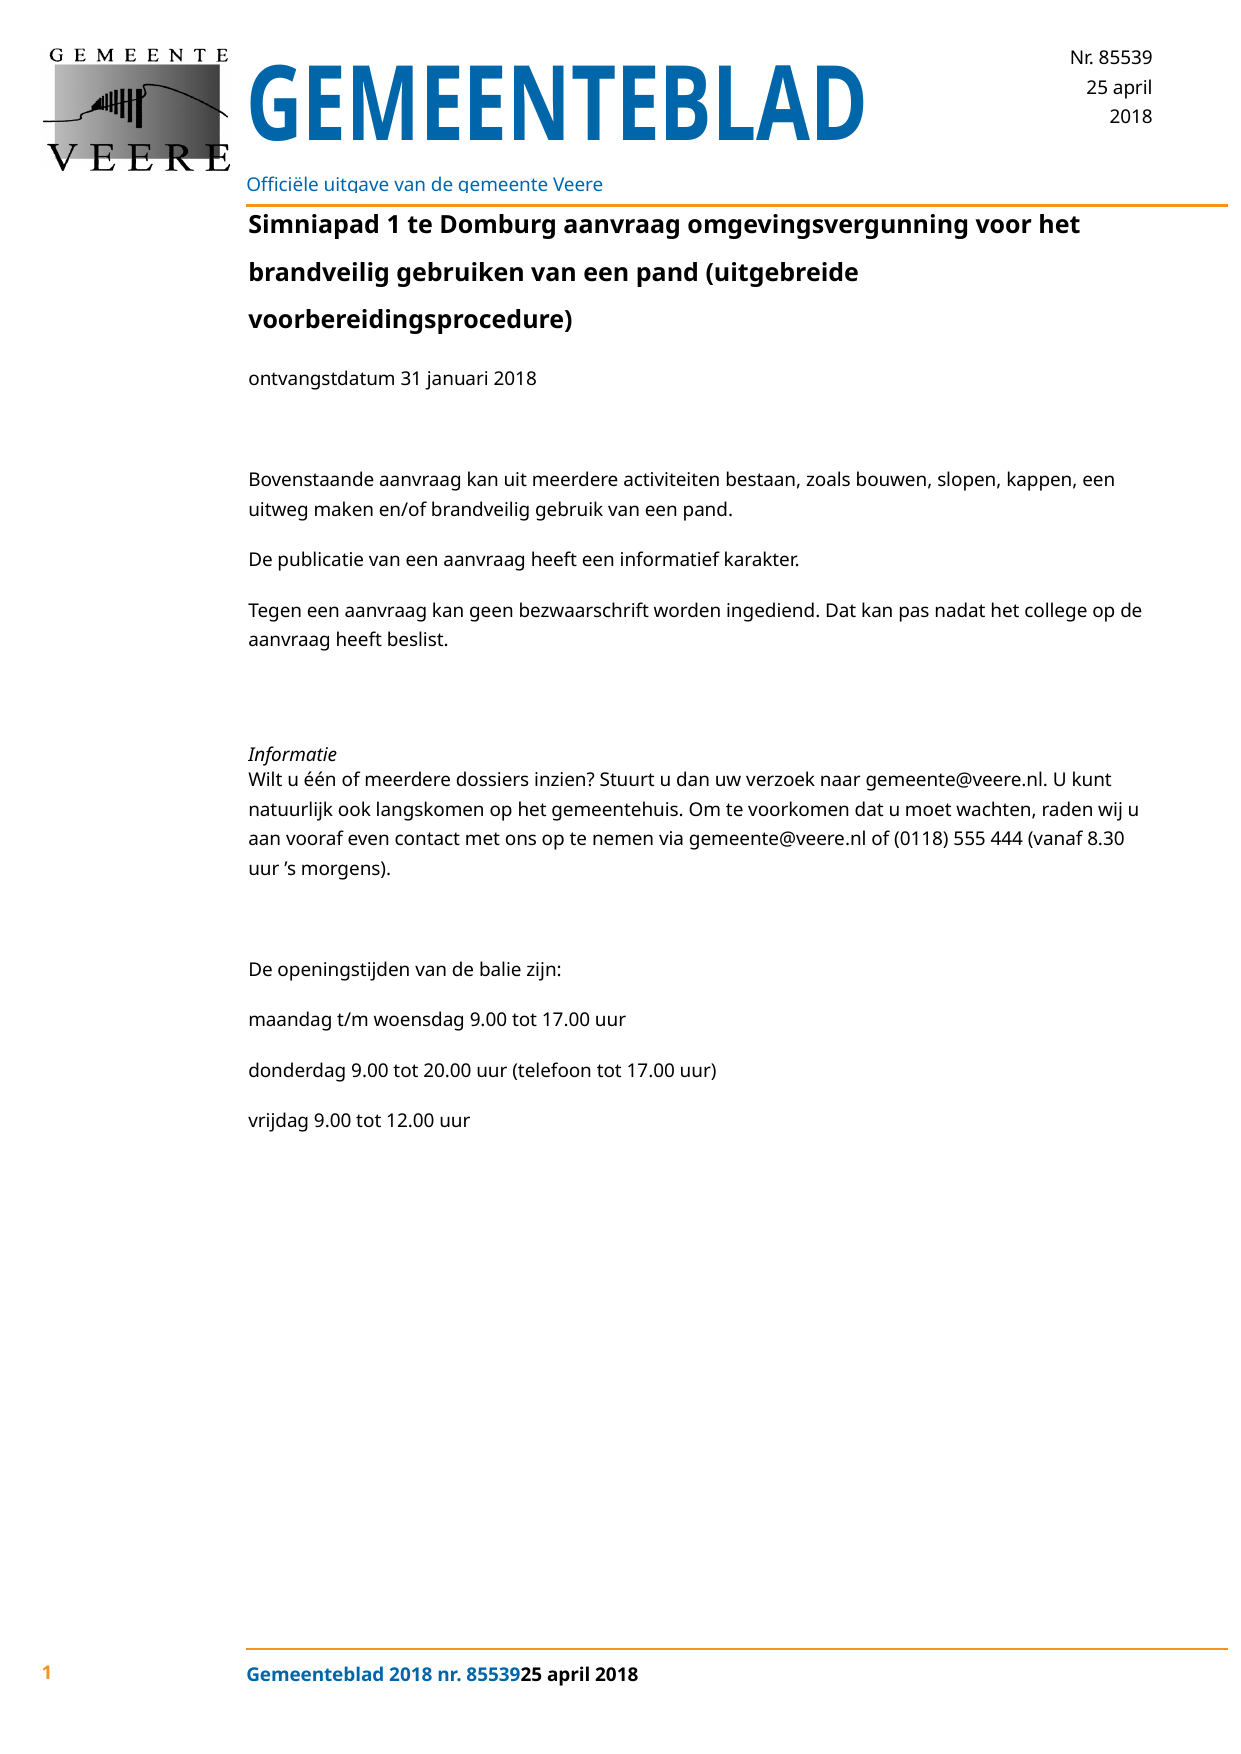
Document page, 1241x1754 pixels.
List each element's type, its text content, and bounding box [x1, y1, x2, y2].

text De openingstijden van de balie zijn: [248, 956, 1152, 982]
text Bovenstaande aanvraag kan uit meerdere activiteiten bestaan, zoals bouwen, slopen, kappen, een uitweg maken en/of brandveilig gebruik van een pand. [248, 466, 1152, 522]
text Wilt u één of meerdere dossiers inzien? Stuurt u dan uw verzoek naar gemeente@veere.nl. U kunt natuurlijk ook langskomen op het gemeentehuis. Om te voorkomen dat u moet wachten, raden wij u aan vooraf even contact met ons op te nemen via gemeente@veere.nl of (0118) 555 444 (vanaf 8.30 uur ’s morgens). [248, 766, 1152, 881]
text Informatie [248, 741, 1152, 766]
text De publicatie van een aanvraag heeft een informatief karakter. [248, 546, 1152, 572]
text vrijdag 9.00 tot 12.00 uur [248, 1107, 1152, 1133]
text donderdag 9.00 tot 20.00 uur (telefoon tot 17.00 uur) [248, 1057, 1152, 1083]
text Tegen een aanvraag kan geen bezwaarschrift worden ingediend. Dat kan pas nadat het college op de aanvraag heeft beslist. [248, 597, 1152, 652]
text ontvangstdatum 31 januari 2018 [248, 366, 1152, 391]
text maandag t/m woensdag 9.00 tot 17.00 uur [248, 1006, 1152, 1032]
picture [41, 47, 231, 172]
text Simniapad 1 te Domburg aanvraag omgevingsvergunning voor het brandveilig gebruiken van een pand (uitgebreide voorbereidingsprocedure) [248, 207, 1152, 336]
